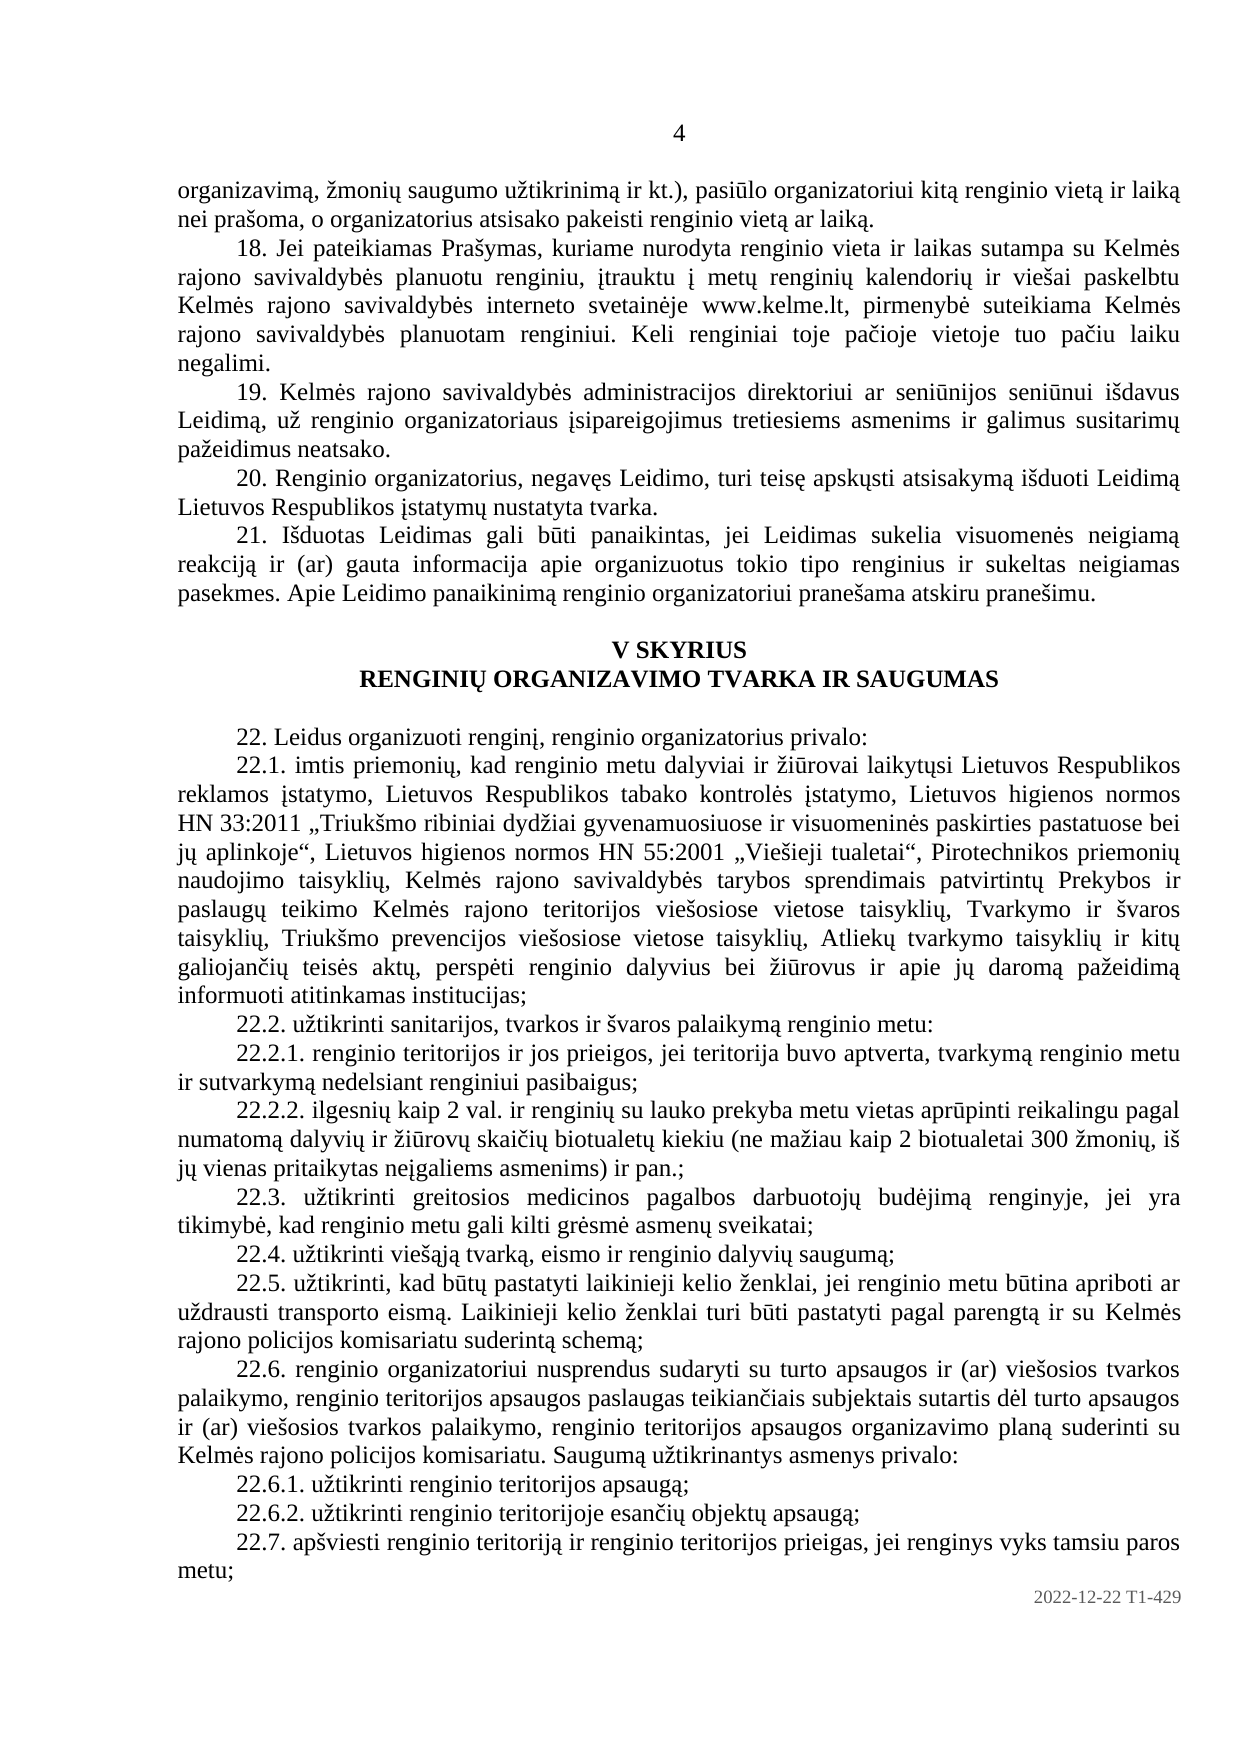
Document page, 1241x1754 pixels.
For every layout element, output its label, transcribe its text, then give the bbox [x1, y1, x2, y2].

text 22.6. renginio organizatoriui nusprendus sudaryti su turto apsaugos ir (ar) viešosios tvarkos palaikymo, renginio teritorijos apsaugos paslaugas teikiančiais subjektais sutartis dėl turto apsaugos ir (ar) viešosios tvarkos palaikymo, renginio teritorijos apsaugos organizavimo planą suderinti su Kelmės rajono policijos komisariatu. Saugumą užtikrinantys asmenys privalo: [177, 1354, 1181, 1469]
text 22.6.2. užtikrinti renginio teritorijoje esančių objektų apsaugą; [177, 1498, 1181, 1527]
text 22.2.2. ilgesnių kaip 2 val. ir renginių su lauko prekyba metu vietas aprūpinti reikalingu pagal numatomą dalyvių ir žiūrovų skaičių biotualetų kiekiu (ne mažiau kaip 2 biotualetai 300 žmonių, iš jų vienas pritaikytas neįgaliems asmenims) ir pan.; [177, 1096, 1181, 1182]
text organizavimą, žmonių saugumo užtikrinimą ir kt.), pasiūlo organizatoriui kitą renginio vietą ir laiką nei prašoma, o organizatorius atsisako pakeisti renginio vietą ar laiką. [177, 176, 1181, 233]
text 21. Išduotas Leidimas gali būti panaikintas, jei Leidimas sukelia visuomenės neigiamą reakciją ir (ar) gauta informacija apie organizuotus tokio tipo renginius ir sukeltas neigiamas pasekmes. Apie Leidimo panaikinimą renginio organizatoriui pranešama atskiru pranešimu. [177, 521, 1181, 607]
text 22.3. užtikrinti greitosios medicinos pagalbos darbuotojų budėjimą renginyje, jei yra tikimybė, kad renginio metu gali kilti grėsmė asmenų sveikatai; [177, 1182, 1181, 1239]
text 22.1. imtis priemonių, kad renginio metu dalyviai ir žiūrovai laikytųsi Lietuvos Respublikos reklamos įstatymo, Lietuvos Respublikos tabako kontrolės įstatymo, Lietuvos higienos normos HN 33:2011 „Triukšmo ribiniai dydžiai gyvenamuosiuose ir visuomeninės paskirties pastatuose bei jų aplinkoje“, Lietuvos higienos normos HN 55:2001 „Viešieji tualetai“, Pirotechnikos priemonių naudojimo taisyklių, Kelmės rajono savivaldybės tarybos sprendimais patvirtintų Prekybos ir paslaugų teikimo Kelmės rajono teritorijos viešosiose vietose taisyklių, Tvarkymo ir švaros taisyklių, Triukšmo prevencijos viešosiose vietose taisyklių, Atliekų tvarkymo taisyklių ir kitų galiojančių teisės aktų, perspėti renginio dalyvius bei žiūrovus ir apie jų daromą pažeidimą informuoti atitinkamas institucijas; [177, 751, 1181, 1009]
text 22.2.1. renginio teritorijos ir jos prieigos, jei teritorija buvo aptverta, tvarkymą renginio metu ir sutvarkymą nedelsiant renginiui pasibaigus; [177, 1038, 1181, 1096]
text 22.5. užtikrinti, kad būtų pastatyti laikinieji kelio ženklai, jei renginio metu būtina apriboti ar uždrausti transporto eismą. Laikinieji kelio ženklai turi būti pastatyti pagal parengtą ir su Kelmės rajono policijos komisariatu suderintą schemą; [177, 1268, 1181, 1354]
text 22.7. apšviesti renginio teritoriją ir renginio teritorijos prieigas, jei renginys vyks tamsiu paros metu; [177, 1527, 1181, 1584]
text 22. Leidus organizuoti renginį, renginio organizatorius privalo: [177, 722, 1181, 751]
text RENGINIŲ ORGANIZAVIMO TVARKA IR SAUGUMAS [177, 664, 1181, 693]
text 22.4. užtikrinti viešąją tvarką, eismo ir renginio dalyvių saugumą; [177, 1239, 1181, 1268]
text V SKYRIUS [177, 636, 1181, 664]
text 20. Renginio organizatorius, negavęs Leidimo, turi teisę apskųsti atsisakymą išduoti Leidimą Lietuvos Respublikos įstatymų nustatyta tvarka. [177, 463, 1181, 521]
text 19. Kelmės rajono savivaldybės administracijos direktoriui ar seniūnijos seniūnui išdavus Leidimą, už renginio organizatoriaus įsipareigojimus tretiesiems asmenims ir galimus susitarimų pažeidimus neatsako. [177, 377, 1181, 463]
text 18. Jei pateikiamas Prašymas, kuriame nurodyta renginio vieta ir laikas sutampa su Kelmės rajono savivaldybės planuotu renginiu, įtrauktu į metų renginių kalendorių ir viešai paskelbtu Kelmės rajono savivaldybės interneto svetainėje www.kelme.lt, pirmenybė suteikiama Kelmės rajono savivaldybės planuotam renginiui. Keli renginiai toje pačioje vietoje tuo pačiu laiku negalimi. [177, 233, 1181, 377]
text 22.6.1. užtikrinti renginio teritorijos apsaugą; [177, 1469, 1181, 1498]
text 22.2. užtikrinti sanitarijos, tvarkos ir švaros palaikymą renginio metu: [177, 1009, 1181, 1038]
